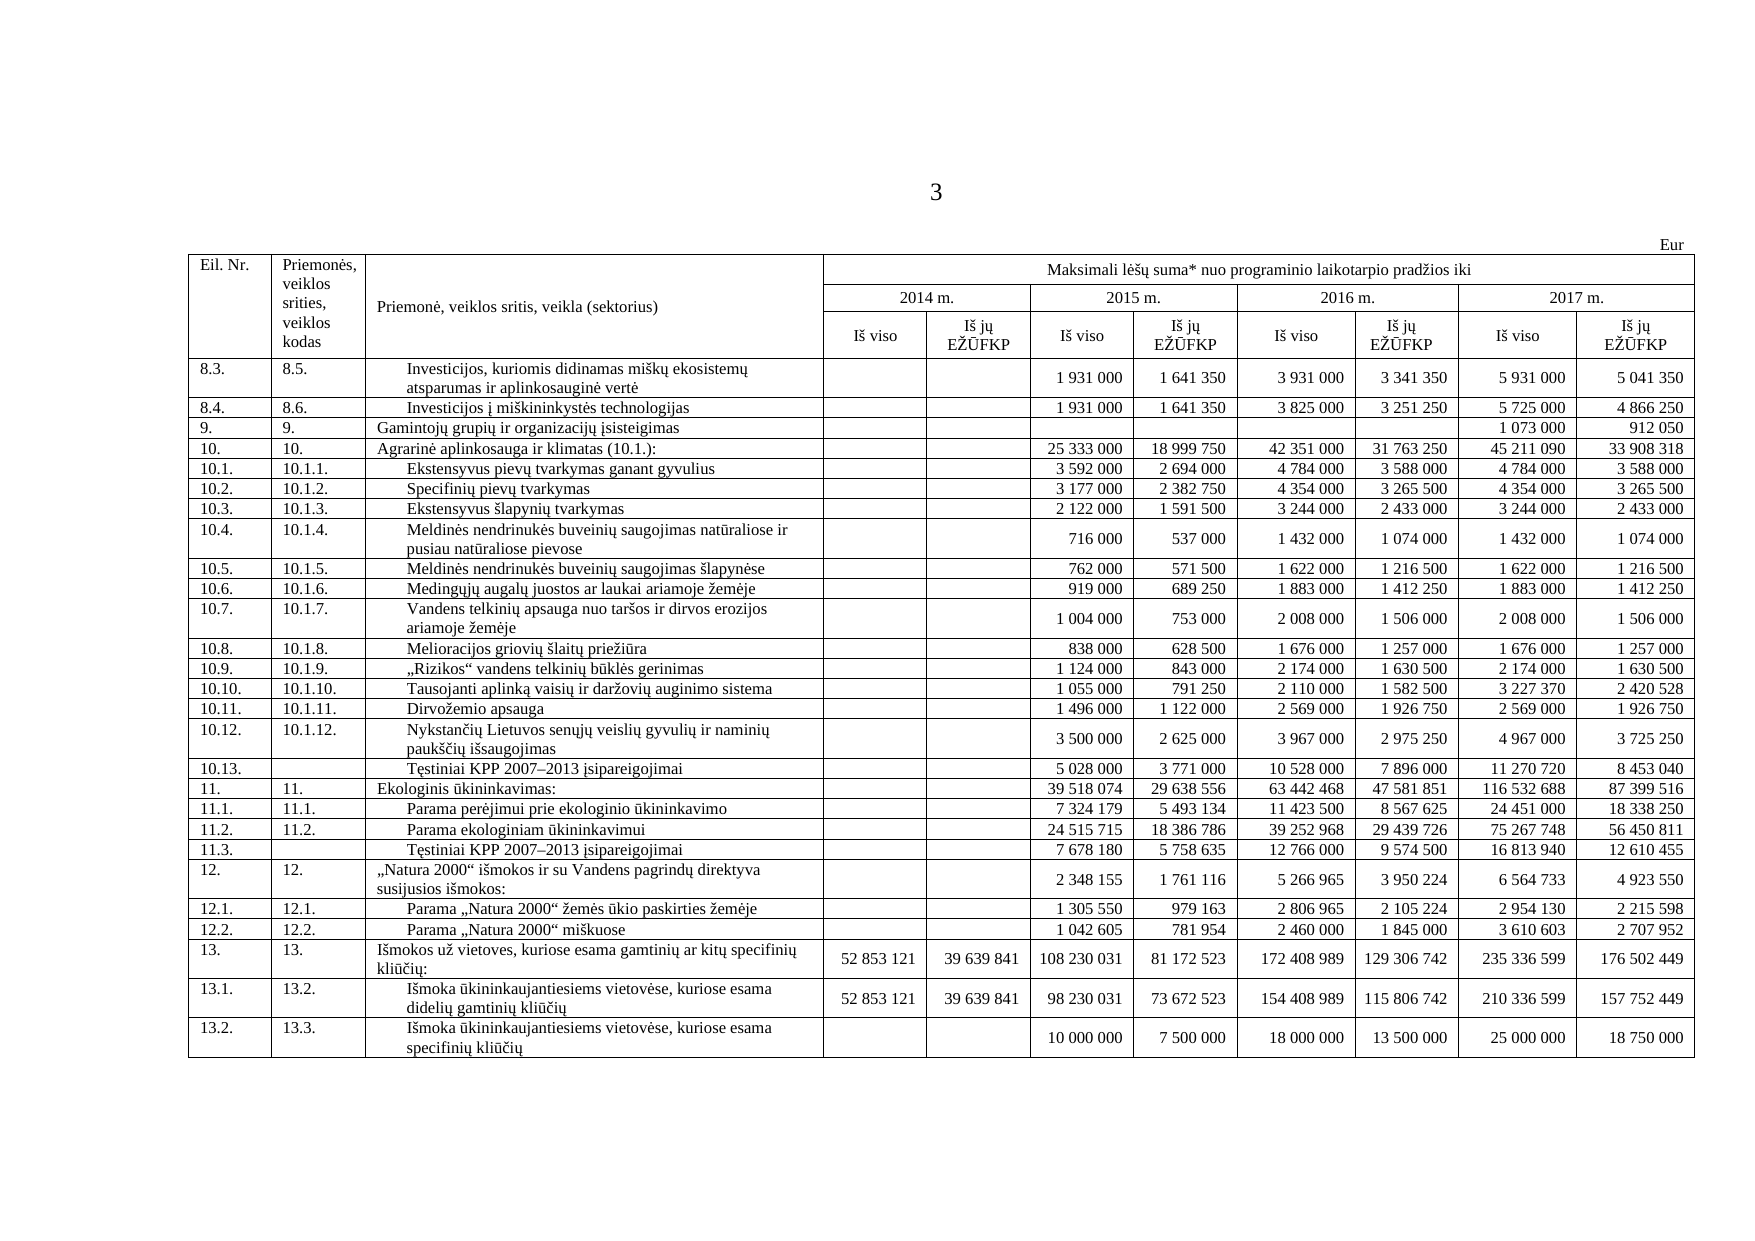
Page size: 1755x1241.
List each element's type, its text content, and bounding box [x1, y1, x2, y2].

table_cell 1 641 350 [1134, 359, 1237, 397]
table_cell 3 500 000 [1031, 719, 1133, 758]
table_cell 10.1.1. [272, 459, 365, 478]
table_cell 1 622 000 [1459, 559, 1576, 578]
table_cell [824, 860, 926, 898]
table_cell 10.10. [189, 679, 271, 698]
table_cell Iš jų EŽŪFKP [1577, 312, 1694, 358]
table_cell 2 433 000 [1577, 499, 1694, 518]
table_cell 9 574 500 [1356, 840, 1458, 859]
table_cell 1 216 500 [1356, 559, 1458, 578]
table_cell Priemonės, veiklos srities, veiklos kodas [272, 255, 365, 358]
table_cell 13.2. [272, 979, 365, 1017]
table_cell 5 931 000 [1459, 359, 1576, 397]
table_cell 11.3. [189, 840, 271, 859]
table_cell 5 028 000 [1031, 759, 1133, 778]
table_cell 3 771 000 [1134, 759, 1237, 778]
table_header [1237, 235, 1355, 254]
table_cell 5 758 635 [1134, 840, 1237, 859]
table_cell 129 306 742 [1356, 940, 1458, 978]
table_cell 13. [272, 940, 365, 978]
table_cell Išmoka ūkininkaujantiesiems vietovėse, kuriose esama specifinių kliūčių [366, 1018, 823, 1057]
table_cell [927, 599, 1030, 637]
table_cell 24 451 000 [1459, 799, 1576, 818]
table_cell 689 250 [1134, 579, 1237, 598]
table_cell 7 896 000 [1356, 759, 1458, 778]
table_cell Iš viso [1031, 312, 1133, 358]
table_cell [927, 659, 1030, 678]
table_cell [927, 459, 1030, 478]
table_cell 11. [189, 779, 271, 798]
table_cell [1238, 418, 1355, 437]
table_cell 10.8. [189, 639, 271, 658]
table_cell [824, 779, 926, 798]
table_cell 3 265 500 [1356, 479, 1458, 498]
table_cell 11 423 500 [1238, 799, 1355, 818]
table_cell 10 000 000 [1031, 1018, 1133, 1057]
table_cell Ekstensyvus šlapynių tvarkymas [366, 499, 823, 518]
table_cell 18 750 000 [1577, 1018, 1694, 1057]
table_cell 10.1.11. [272, 699, 365, 718]
table_header [1459, 235, 1577, 254]
table_cell 11.2. [189, 819, 271, 838]
table_cell 115 806 742 [1356, 979, 1458, 1017]
table_cell [927, 679, 1030, 698]
table_cell 1 412 250 [1356, 579, 1458, 598]
table_cell 2 707 952 [1577, 919, 1694, 938]
table_cell [1031, 418, 1133, 437]
table_header [189, 235, 271, 254]
table_cell 12 610 455 [1577, 840, 1694, 859]
table_cell Parama „Natura 2000“ miškuose [366, 919, 823, 938]
table_cell 42 351 000 [1238, 439, 1355, 458]
table_cell 13 500 000 [1356, 1018, 1458, 1057]
table_cell 762 000 [1031, 559, 1133, 578]
table_cell Iš jų EŽŪFKP [927, 312, 1030, 358]
table_cell 1 591 500 [1134, 499, 1237, 518]
table_cell 1 042 605 [1031, 919, 1133, 938]
table_cell 2 008 000 [1238, 599, 1355, 637]
table_cell 4 354 000 [1459, 479, 1576, 498]
table_cell Išmokos už vietoves, kuriose esama gamtinių ar kitų specifinių kliūčių: [366, 940, 823, 978]
table_cell 10.1.7. [272, 599, 365, 637]
table_cell [927, 398, 1030, 417]
table_cell 1 622 000 [1238, 559, 1355, 578]
table_header [271, 235, 365, 254]
table_cell 10.6. [189, 579, 271, 598]
table_cell [1134, 418, 1237, 437]
table_cell 10.1.8. [272, 639, 365, 658]
table_cell Meldinės nendrinukės buveinių saugojimas šlapynėse [366, 559, 823, 578]
table_cell 2 625 000 [1134, 719, 1237, 758]
table_cell 3 227 370 [1459, 679, 1576, 698]
table_cell Nykstančių Lietuvos senųjų veislių gyvulių ir naminių paukščių išsaugojimas [366, 719, 823, 758]
table_cell 10.7. [189, 599, 271, 637]
table_cell [927, 919, 1030, 938]
table_cell 2 806 965 [1238, 899, 1355, 918]
table_cell 2 954 130 [1459, 899, 1576, 918]
table_cell 52 853 121 [824, 940, 926, 978]
table_cell 2 174 000 [1459, 659, 1576, 678]
table_cell [927, 719, 1030, 758]
table_cell [824, 599, 926, 637]
table_cell 10.1.12. [272, 719, 365, 758]
table_cell 18 386 786 [1134, 819, 1237, 838]
table_cell [824, 639, 926, 658]
table_cell 56 450 811 [1577, 819, 1694, 838]
table_cell 10.2. [189, 479, 271, 498]
table_cell 2015 m. [1031, 285, 1237, 311]
table_cell Investicijos į miškininkystės technologijas [366, 398, 823, 417]
table_cell 47 581 851 [1356, 779, 1458, 798]
table_header [1355, 235, 1458, 254]
table_cell 843 000 [1134, 659, 1237, 678]
table_cell 13. [189, 940, 271, 978]
table_cell Dirvožemio apsauga [366, 699, 823, 718]
table_cell [927, 439, 1030, 458]
table_cell 8.4. [189, 398, 271, 417]
table_cell [927, 499, 1030, 518]
table_cell [824, 819, 926, 838]
table_cell 4 923 550 [1577, 860, 1694, 898]
table_cell 1 004 000 [1031, 599, 1133, 637]
table_cell 9. [272, 418, 365, 437]
table_cell Melioracijos griovių šlaitų priežiūra [366, 639, 823, 658]
table_cell 5 725 000 [1459, 398, 1576, 417]
table_cell Iš viso [1238, 312, 1355, 358]
table_cell Maksimali lėšų suma* nuo programinio laikotarpio pradžios iki [824, 255, 1694, 284]
table_cell [824, 398, 926, 417]
table_cell 12 766 000 [1238, 840, 1355, 859]
table_cell 98 230 031 [1031, 979, 1133, 1017]
table_cell 1 073 000 [1459, 418, 1576, 437]
table_cell 25 000 000 [1459, 1018, 1576, 1057]
table_cell 10.1.10. [272, 679, 365, 698]
table_cell 12. [189, 860, 271, 898]
table_cell [927, 840, 1030, 859]
table_cell 10.1.5. [272, 559, 365, 578]
table_cell 1 074 000 [1577, 519, 1694, 558]
table_cell 4 354 000 [1238, 479, 1355, 498]
table_cell 1 926 750 [1577, 699, 1694, 718]
table_cell 2 110 000 [1238, 679, 1355, 698]
table_cell 3 967 000 [1238, 719, 1355, 758]
table_cell 63 442 468 [1238, 779, 1355, 798]
table_cell 31 763 250 [1356, 439, 1458, 458]
table_cell 87 399 516 [1577, 779, 1694, 798]
table_cell 3 588 000 [1356, 459, 1458, 478]
table_cell 3 244 000 [1459, 499, 1576, 518]
table_cell [1356, 418, 1458, 437]
table_cell Gamintojų grupių ir organizacijų įsisteigimas [366, 418, 823, 437]
table_cell 25 333 000 [1031, 439, 1133, 458]
table_cell 1 761 116 [1134, 860, 1237, 898]
table_cell 39 518 074 [1031, 779, 1133, 798]
table_cell 10.1. [189, 459, 271, 478]
table_cell Specifinių pievų tvarkymas [366, 479, 823, 498]
table_cell Išmoka ūkininkaujantiesiems vietovėse, kuriose esama didelių gamtinių kliūčių [366, 979, 823, 1017]
table_header Eur [1577, 235, 1695, 254]
table_cell 10.5. [189, 559, 271, 578]
table_cell 979 163 [1134, 899, 1237, 918]
table_cell 628 500 [1134, 639, 1237, 658]
table_cell Parama perėjimui prie ekologinio ūkininkavimo [366, 799, 823, 818]
table_cell 12.1. [189, 899, 271, 918]
table_cell [272, 759, 365, 778]
table_cell 919 000 [1031, 579, 1133, 598]
table_cell [927, 519, 1030, 558]
table_cell 2014 m. [824, 285, 1030, 311]
table_cell [824, 439, 926, 458]
table_cell Tausojanti aplinką vaisių ir daržovių auginimo sistema [366, 679, 823, 698]
table_cell 753 000 [1134, 599, 1237, 637]
table_cell 3 177 000 [1031, 479, 1133, 498]
table_cell 716 000 [1031, 519, 1133, 558]
table_cell 10.1.4. [272, 519, 365, 558]
table_cell [824, 799, 926, 818]
table_cell 1 257 000 [1577, 639, 1694, 658]
table_cell 116 532 688 [1459, 779, 1576, 798]
table_cell [927, 799, 1030, 818]
table_cell Ekologinis ūkininkavimas: [366, 779, 823, 798]
table_cell [824, 559, 926, 578]
table_cell 3 931 000 [1238, 359, 1355, 397]
table_cell Investicijos, kuriomis didinamas miškų ekosistemų atsparumas ir aplinkosauginė vertė [366, 359, 823, 397]
table_cell 11 270 720 [1459, 759, 1576, 778]
table_cell [824, 840, 926, 859]
table_cell 1 931 000 [1031, 398, 1133, 417]
table_cell 1 496 000 [1031, 699, 1133, 718]
table_cell Iš jų EŽŪFKP [1356, 312, 1458, 358]
table_cell 12. [272, 860, 365, 898]
table_cell 2 460 000 [1238, 919, 1355, 938]
table_cell 3 610 603 [1459, 919, 1576, 938]
table_cell 10.11. [189, 699, 271, 718]
table_cell 10.9. [189, 659, 271, 678]
table_cell Iš viso [1459, 312, 1576, 358]
table_cell Ekstensyvus pievų tvarkymas ganant gyvulius [366, 459, 823, 478]
table_cell 81 172 523 [1134, 940, 1237, 978]
table_cell 10.4. [189, 519, 271, 558]
table_cell „Natura 2000“ išmokos ir su Vandens pagrindų direktyva susijusios išmokos: [366, 860, 823, 898]
table_cell 8 453 040 [1577, 759, 1694, 778]
table_cell 2 105 224 [1356, 899, 1458, 918]
table_cell 8 567 625 [1356, 799, 1458, 818]
table_cell 6 564 733 [1459, 860, 1576, 898]
table_cell [927, 819, 1030, 838]
table_cell 75 267 748 [1459, 819, 1576, 838]
table_cell 7 500 000 [1134, 1018, 1237, 1057]
table_cell [927, 779, 1030, 798]
table_cell 33 908 318 [1577, 439, 1694, 458]
table_cell 8.3. [189, 359, 271, 397]
table_cell 5 493 134 [1134, 799, 1237, 818]
table_cell 1 676 000 [1238, 639, 1355, 658]
table_cell 2 975 250 [1356, 719, 1458, 758]
table_cell 11.1. [272, 799, 365, 818]
table_cell „Rizikos“ vandens telkinių būklės gerinimas [366, 659, 823, 678]
table_cell 11.2. [272, 819, 365, 838]
table_cell [927, 899, 1030, 918]
table_cell 39 639 841 [927, 979, 1030, 1017]
table_cell 838 000 [1031, 639, 1133, 658]
table_cell 10.13. [189, 759, 271, 778]
table_cell 537 000 [1134, 519, 1237, 558]
table_cell 1 055 000 [1031, 679, 1133, 698]
table_cell [824, 679, 926, 698]
table_cell 3 251 250 [1356, 398, 1458, 417]
table_cell 1 926 750 [1356, 699, 1458, 718]
table_cell [824, 759, 926, 778]
table_cell [824, 719, 926, 758]
table_cell [927, 418, 1030, 437]
table_cell 39 639 841 [927, 940, 1030, 978]
table_cell [824, 579, 926, 598]
table_cell 2 420 528 [1577, 679, 1694, 698]
table_cell [927, 639, 1030, 658]
table_cell [927, 579, 1030, 598]
table_cell 10 528 000 [1238, 759, 1355, 778]
table_cell [824, 899, 926, 918]
table_cell 1 630 500 [1356, 659, 1458, 678]
table_cell 2016 m. [1238, 285, 1458, 311]
table_cell 10.12. [189, 719, 271, 758]
table_cell 1 506 000 [1577, 599, 1694, 637]
table_cell 1 582 500 [1356, 679, 1458, 698]
table_cell 3 725 250 [1577, 719, 1694, 758]
table_cell 2 215 598 [1577, 899, 1694, 918]
table_cell 2 348 155 [1031, 860, 1133, 898]
table_cell Medingųjų augalų juostos ar laukai ariamoje žemėje [366, 579, 823, 598]
table_cell 1 641 350 [1134, 398, 1237, 417]
table_cell 235 336 599 [1459, 940, 1576, 978]
table_cell [824, 459, 926, 478]
table_cell 3 592 000 [1031, 459, 1133, 478]
table_cell 157 752 449 [1577, 979, 1694, 1017]
table_cell Iš jų EŽŪFKP [1134, 312, 1237, 358]
table_cell 7 678 180 [1031, 840, 1133, 859]
table_cell Tęstiniai KPP 2007–2013 įsipareigojimai [366, 759, 823, 778]
table_cell 1 845 000 [1356, 919, 1458, 938]
table_cell 2 694 000 [1134, 459, 1237, 478]
table_cell 176 502 449 [1577, 940, 1694, 978]
table_cell [824, 659, 926, 678]
table_cell 2 569 000 [1459, 699, 1576, 718]
table_cell 13.3. [272, 1018, 365, 1057]
table_cell 29 638 556 [1134, 779, 1237, 798]
table_cell 2 122 000 [1031, 499, 1133, 518]
table_cell 18 338 250 [1577, 799, 1694, 818]
table_cell 52 853 121 [824, 979, 926, 1017]
table_cell [927, 860, 1030, 898]
table_cell [824, 699, 926, 718]
table_cell 1 124 000 [1031, 659, 1133, 678]
table_cell 18 999 750 [1134, 439, 1237, 458]
table_cell 4 784 000 [1238, 459, 1355, 478]
table_cell [927, 699, 1030, 718]
table_cell 1 883 000 [1238, 579, 1355, 598]
table_cell 1 257 000 [1356, 639, 1458, 658]
table_cell 4 866 250 [1577, 398, 1694, 417]
table_cell [824, 1018, 926, 1057]
table_cell [927, 1018, 1030, 1057]
table_cell Agrarinė aplinkosauga ir klimatas (10.1.): [366, 439, 823, 458]
table_cell 3 265 500 [1577, 479, 1694, 498]
table_cell 24 515 715 [1031, 819, 1133, 838]
table_cell Parama ekologiniam ūkininkavimui [366, 819, 823, 838]
table_cell 1 630 500 [1577, 659, 1694, 678]
table_cell [927, 559, 1030, 578]
table_cell 781 954 [1134, 919, 1237, 938]
table_cell 11.1. [189, 799, 271, 818]
table_cell [824, 418, 926, 437]
table_cell [272, 840, 365, 859]
table_cell 10. [272, 439, 365, 458]
table_cell 1 305 550 [1031, 899, 1133, 918]
table_cell 4 784 000 [1459, 459, 1576, 478]
table_cell 1 412 250 [1577, 579, 1694, 598]
table_cell 8.6. [272, 398, 365, 417]
table_cell 73 672 523 [1134, 979, 1237, 1017]
table_cell 10.1.3. [272, 499, 365, 518]
table_cell 8.5. [272, 359, 365, 397]
table_cell 45 211 090 [1459, 439, 1576, 458]
table_cell 3 588 000 [1577, 459, 1694, 478]
table_cell 29 439 726 [1356, 819, 1458, 838]
table_cell 10.1.6. [272, 579, 365, 598]
table_cell 1 216 500 [1577, 559, 1694, 578]
table_cell 1 432 000 [1459, 519, 1576, 558]
table_cell [824, 499, 926, 518]
table_cell 9. [189, 418, 271, 437]
table_cell 3 341 350 [1356, 359, 1458, 397]
table_header [824, 235, 1237, 254]
table_cell [824, 479, 926, 498]
table_cell 10.1.2. [272, 479, 365, 498]
table_cell 7 324 179 [1031, 799, 1133, 818]
table_cell 13.2. [189, 1018, 271, 1057]
table_cell 3 950 224 [1356, 860, 1458, 898]
table_cell 791 250 [1134, 679, 1237, 698]
table_cell 10. [189, 439, 271, 458]
table_cell 1 676 000 [1459, 639, 1576, 658]
table_cell 3 825 000 [1238, 398, 1355, 417]
table_cell [927, 759, 1030, 778]
table_cell 3 244 000 [1238, 499, 1355, 518]
table_cell 5 266 965 [1238, 860, 1355, 898]
table_cell 2 382 750 [1134, 479, 1237, 498]
table_cell [927, 359, 1030, 397]
table_cell 912 050 [1577, 418, 1694, 437]
table_cell 10.1.9. [272, 659, 365, 678]
table_cell 571 500 [1134, 559, 1237, 578]
table_cell 1 074 000 [1356, 519, 1458, 558]
table_cell Priemonė, veiklos sritis, veikla (sektorius) [366, 255, 823, 358]
table_cell 12.2. [189, 919, 271, 938]
table_cell Vandens telkinių apsauga nuo taršos ir dirvos erozijos ariamoje žemėje [366, 599, 823, 637]
table_cell 1 506 000 [1356, 599, 1458, 637]
table_cell [824, 519, 926, 558]
table_cell Meldinės nendrinukės buveinių saugojimas natūraliose ir pusiau natūraliose pievose [366, 519, 823, 558]
table_cell 11. [272, 779, 365, 798]
table_cell 2 008 000 [1459, 599, 1576, 637]
table_cell 10.3. [189, 499, 271, 518]
table_cell 1 122 000 [1134, 699, 1237, 718]
table_cell 2 174 000 [1238, 659, 1355, 678]
table_cell [824, 919, 926, 938]
table_cell 1 883 000 [1459, 579, 1576, 598]
table_cell 2 569 000 [1238, 699, 1355, 718]
table_header [365, 235, 823, 254]
table_cell 108 230 031 [1031, 940, 1133, 978]
table_cell 210 336 599 [1459, 979, 1576, 1017]
table_cell [927, 479, 1030, 498]
table_cell 154 408 989 [1238, 979, 1355, 1017]
table_cell 172 408 989 [1238, 940, 1355, 978]
table_cell 2017 m. [1459, 285, 1694, 311]
table_cell Tęstiniai KPP 2007–2013 įsipareigojimai [366, 840, 823, 859]
table_cell 39 252 968 [1238, 819, 1355, 838]
table_cell 13.1. [189, 979, 271, 1017]
table_cell 1 931 000 [1031, 359, 1133, 397]
table_cell Parama „Natura 2000“ žemės ūkio paskirties žemėje [366, 899, 823, 918]
table_cell Eil. Nr. [189, 255, 271, 358]
table_cell [824, 359, 926, 397]
table_cell 12.1. [272, 899, 365, 918]
table_cell 1 432 000 [1238, 519, 1355, 558]
table_cell 12.2. [272, 919, 365, 938]
table_cell 5 041 350 [1577, 359, 1694, 397]
table_cell 4 967 000 [1459, 719, 1576, 758]
table_cell 16 813 940 [1459, 840, 1576, 859]
table_cell 2 433 000 [1356, 499, 1458, 518]
table_cell Iš viso [824, 312, 926, 358]
table_cell 18 000 000 [1238, 1018, 1355, 1057]
